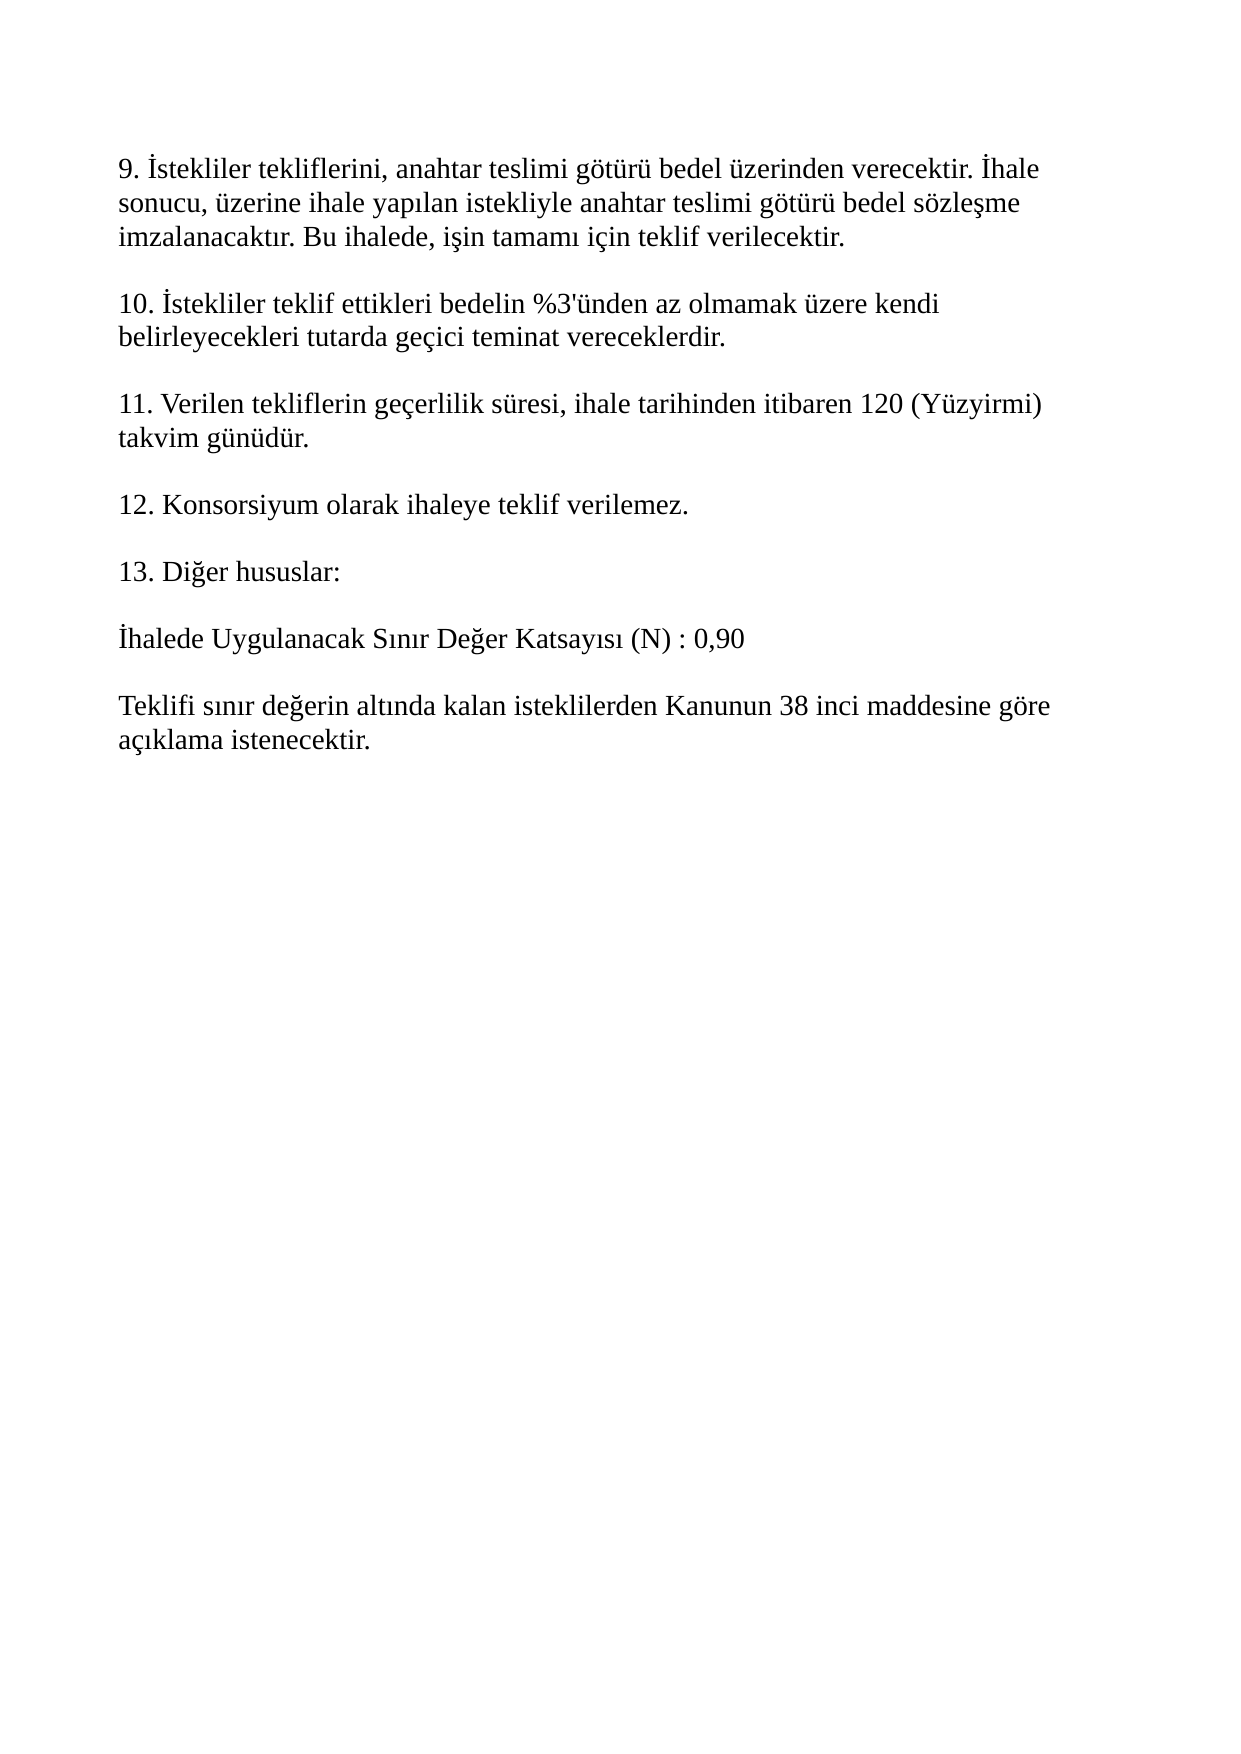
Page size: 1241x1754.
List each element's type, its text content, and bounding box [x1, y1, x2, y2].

text 11. Verilen tekliflerin geçerlilik süresi, ihale tarihinden itibaren 120 (Yüzyirmi) takvim günüdür. [118, 386, 1122, 453]
text 10. İstekliler teklif ettikleri bedelin %3'ünden az olmamak üzere kendi belirleyecekleri tutarda geçici teminat vereceklerdir. [118, 286, 1122, 353]
text 13. Diğer hususlar: [118, 554, 1122, 588]
text 9. İstekliler tekliflerini, anahtar teslimi götürü bedel üzerinden verecektir. İhale sonucu, üzerine ihale yapılan istekliyle anahtar teslimi götürü bedel sözleşme imzalanacaktır. Bu ihalede, işin tamamı için teklif verilecektir. [118, 152, 1122, 252]
text 12. Konsorsiyum olarak ihaleye teklif verilemez. [118, 487, 1122, 521]
text İhalede Uygulanacak Sınır Değer Katsayısı (N) : 0,90 [118, 621, 1122, 655]
text Teklifi sınır değerin altında kalan isteklilerden Kanunun 38 inci maddesine göre açıklama istenecektir. [118, 688, 1122, 755]
